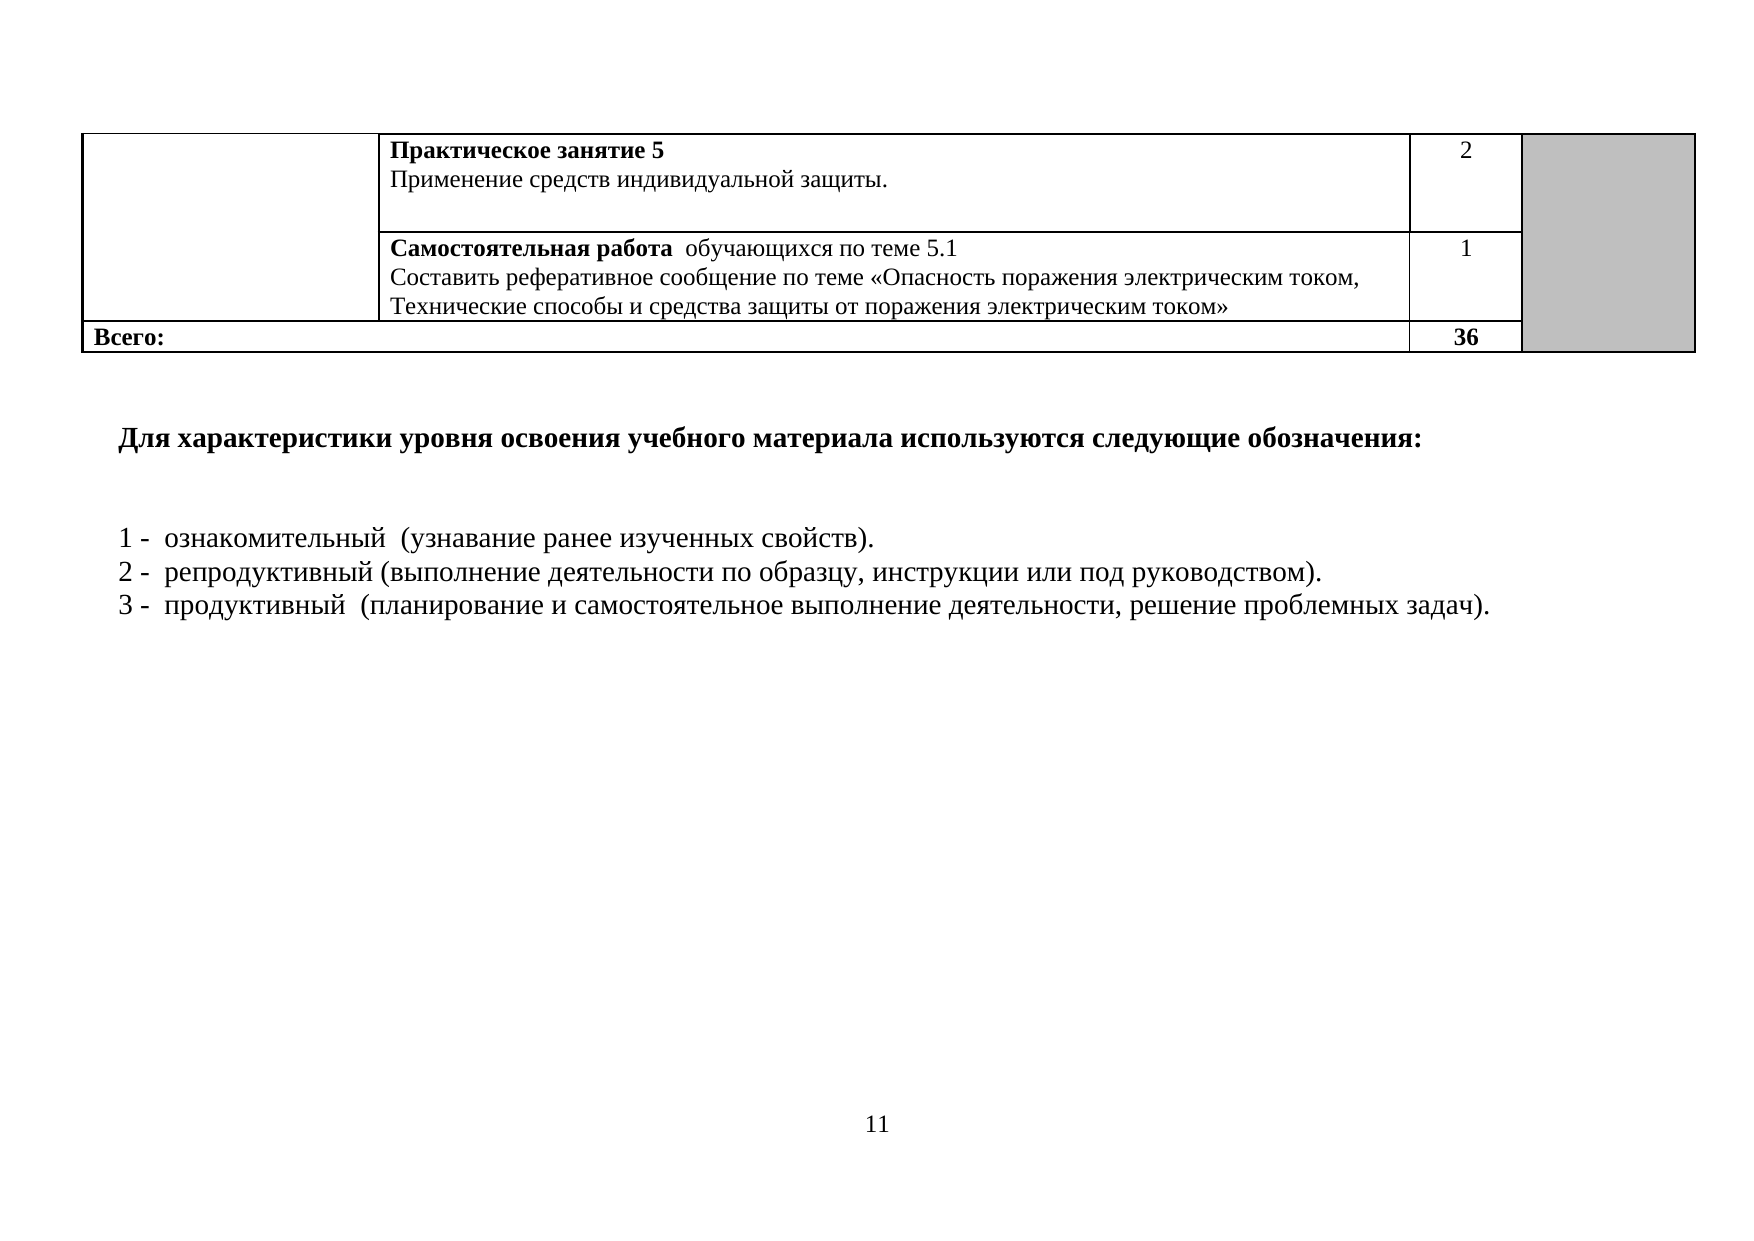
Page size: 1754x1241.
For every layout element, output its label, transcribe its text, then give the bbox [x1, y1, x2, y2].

text Для характеристики уровня освоения учебного материала используются следующие обозначения: [118, 420, 1636, 453]
text 3 - продуктивный (планирование и самостоятельное выполнение деятельности, решение проблемных задач). [118, 587, 1636, 621]
table_cell Всего: [84, 322, 1409, 351]
table_cell Самостоятельная работа обучающихся по теме 5.1 Составить реферативное сообщение по теме «Опасность поражения электрическим током, Технические способы и средства защиты от поражения электрическим током» [380, 233, 1409, 320]
table_cell [84, 134, 378, 320]
table_cell 36 [1410, 322, 1521, 351]
table_cell 1 [1410, 233, 1521, 320]
table_cell 2 [1411, 135, 1521, 231]
text 1 - ознакомительный (узнавание ранее изученных свойств). [118, 520, 1636, 554]
table_cell [1523, 135, 1694, 351]
text 2 - репродуктивный (выполнение деятельности по образцу, инструкции или под руководством). [118, 554, 1636, 587]
table_cell Практическое занятие 5 Применение средств индивидуальной защиты. [380, 135, 1409, 231]
